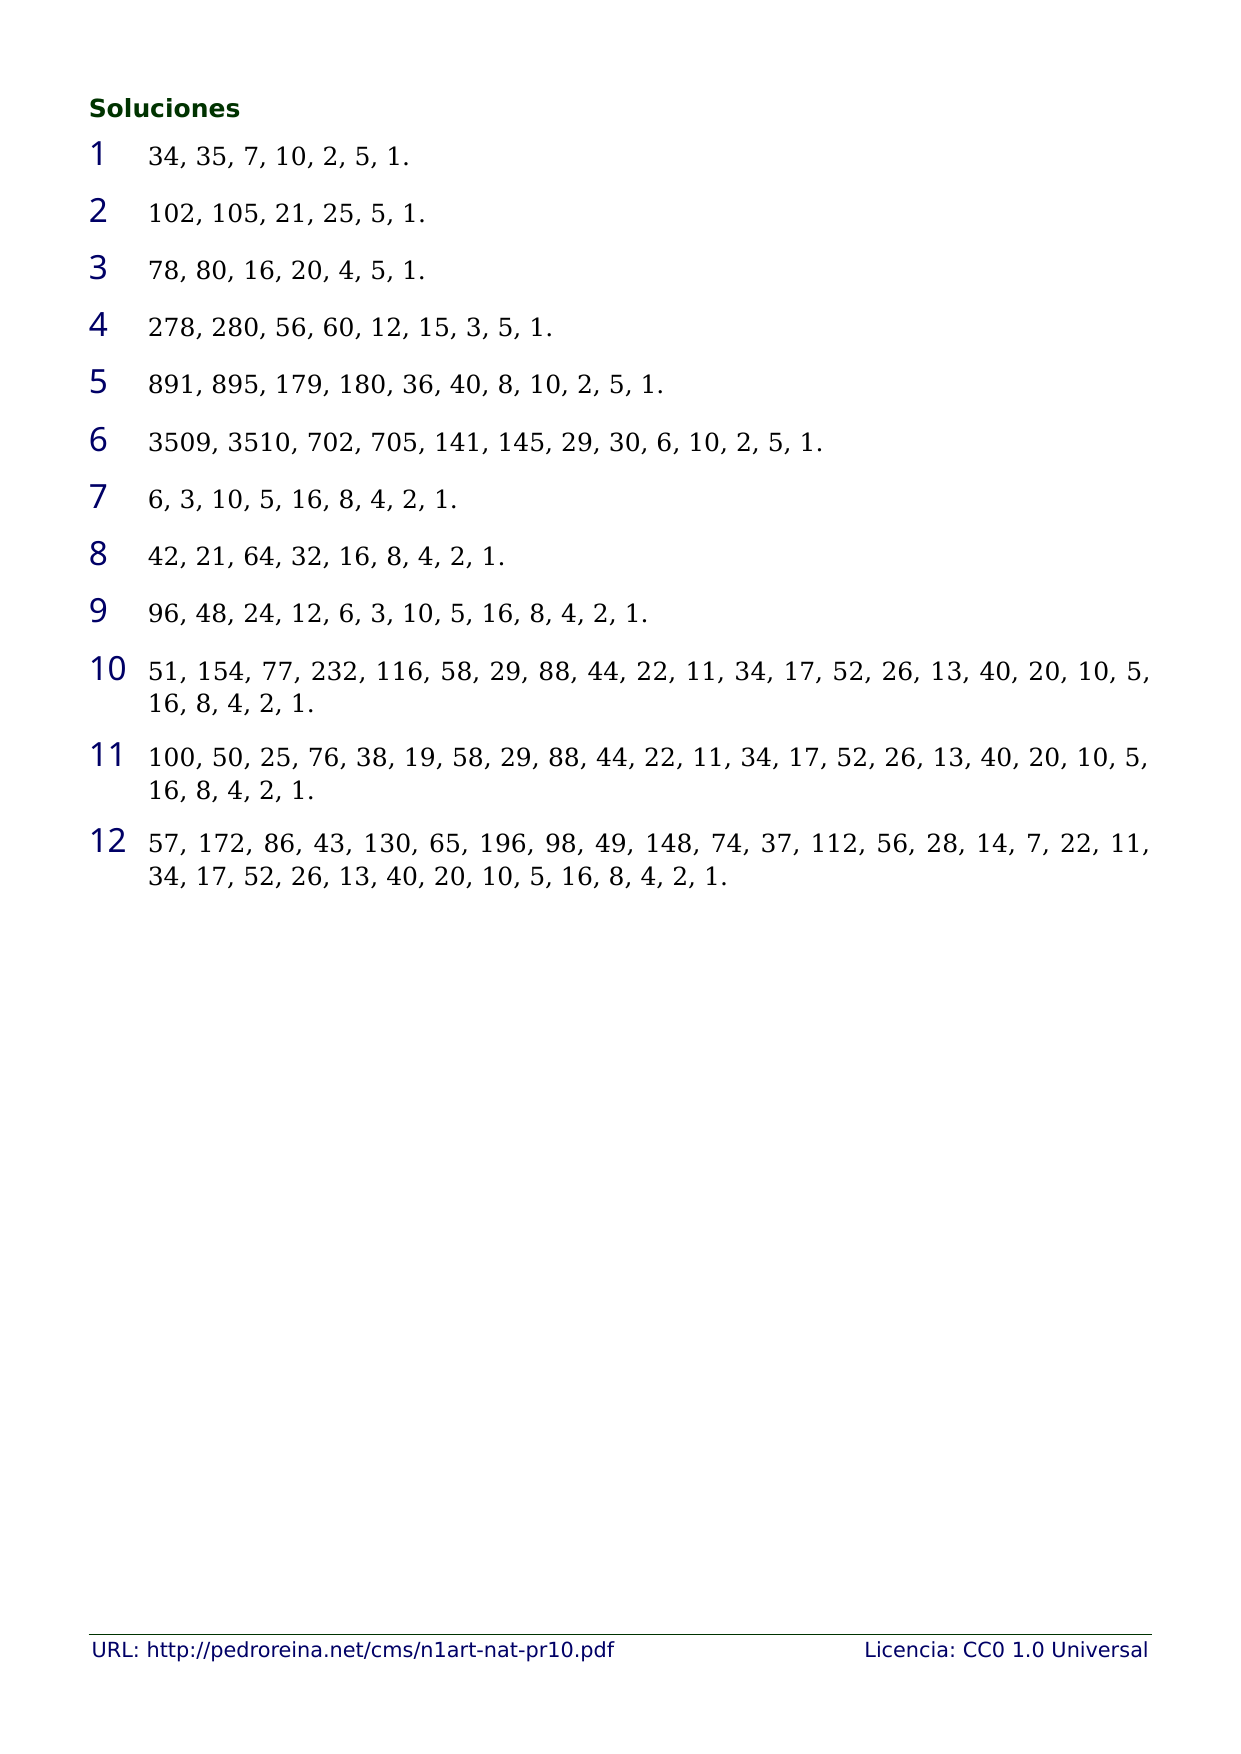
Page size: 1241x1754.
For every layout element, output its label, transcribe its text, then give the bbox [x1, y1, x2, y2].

list 278, 280, 56, 60, 12, 15, 3, 5, 1. [88, 301, 1152, 347]
list 102, 105, 21, 25, 5, 1. [88, 187, 1152, 232]
list 3509, 3510, 702, 705, 141, 145, 29, 30, 6, 10, 2, 5, 1. [88, 416, 1152, 461]
list 51, 154, 77, 232, 116, 58, 29, 88, 44, 22, 11, 34, 17, 52, 26, 13, 40, 20, 10, 5, 16, 8, 4, 2, 1. [88, 644, 1152, 719]
text Soluciones [88, 94, 1152, 124]
list 78, 80, 16, 20, 4, 5, 1. [88, 244, 1152, 289]
list 96, 48, 24, 12, 6, 3, 10, 5, 16, 8, 4, 2, 1. [88, 587, 1152, 632]
list 34, 35, 7, 10, 2, 5, 1. [88, 129, 1152, 175]
list 42, 21, 64, 32, 16, 8, 4, 2, 1. [88, 530, 1152, 575]
list 57, 172, 86, 43, 130, 65, 196, 98, 49, 148, 74, 37, 112, 56, 28, 14, 7, 22, 11, 34, 17, 52, 26, 13, 40, 20, 10, 5, 16, 8, 4, 2, 1. [88, 817, 1152, 892]
list 6, 3, 10, 5, 16, 8, 4, 2, 1. [88, 473, 1152, 518]
list 891, 895, 179, 180, 36, 40, 8, 10, 2, 5, 1. [88, 358, 1152, 404]
list 100, 50, 25, 76, 38, 19, 58, 29, 88, 44, 22, 11, 34, 17, 52, 26, 13, 40, 20, 10, 5, 16, 8, 4, 2, 1. [88, 731, 1152, 805]
